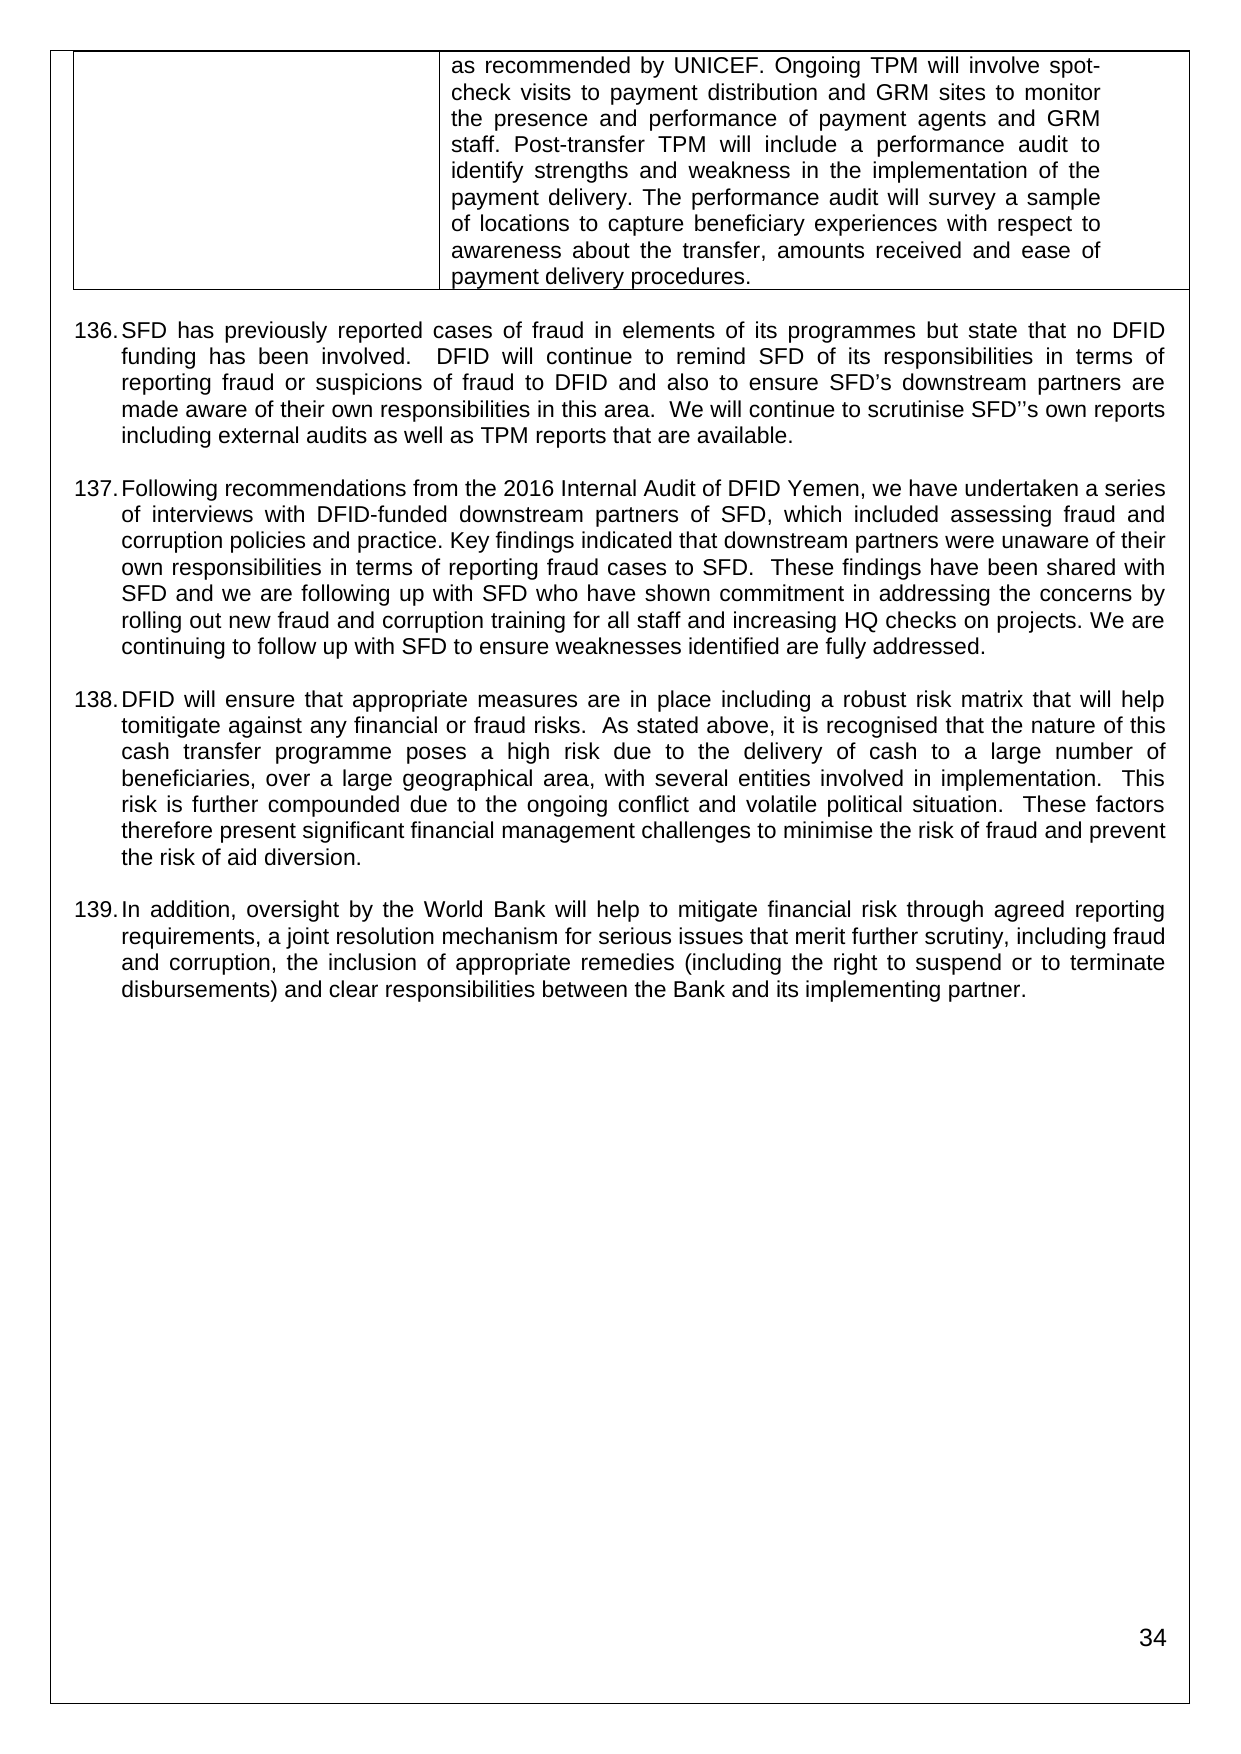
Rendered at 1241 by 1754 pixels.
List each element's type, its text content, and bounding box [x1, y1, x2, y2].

list In addition, oversight by the World Bank will help to mitigate financial risk through agreed reporting requirements, a joint resolution mechanism for serious issues that merit further scrutiny, including fraud and corruption, the inclusion of appropriate remedies (including the right to suspend or to terminate disbursements) and clear responsibilities between the Bank and its implementing partner. [74, 896, 1167, 1002]
table_cell [74, 52, 439, 289]
table_cell as recommended by UNICEF. Ongoing TPM will involve spot-check visits to payment distribution and GRM sites to monitor the presence and performance of payment agents and GRM staff. Post-transfer TPM will include a performance audit to identify strengths and weakness in the implementation of the payment delivery. The performance audit will survey a sample of locations to capture beneficiary experiences with respect to awareness about the transfer, amounts received and ease of payment delivery procedures. [440, 52, 1189, 289]
list SFD has previously reported cases of fraud in elements of its programmes but state that no DFID funding has been involved. DFID will continue to remind SFD of its responsibilities in terms of reporting fraud or suspicions of fraud to DFID and also to ensure SFD’s downstream partners are made aware of their own responsibilities in this area. We will continue to scrutinise SFD’’s own reports including external audits as well as TPM reports that are available. [74, 317, 1167, 448]
list DFID will ensure that appropriate measures are in place including a robust risk matrix that will help tomitigate against any financial or fraud risks. As stated above, it is recognised that the nature of this cash transfer programme poses a high risk due to the delivery of cash to a large number of beneficiaries, over a large geographical area, with several entities involved in implementation. This risk is further compounded due to the ongoing conflict and volatile political situation. These factors therefore present significant financial management challenges to minimise the risk of fraud and prevent the risk of aid diversion. [74, 686, 1167, 870]
list Following recommendations from the 2016 Internal Audit of DFID Yemen, we have undertaken a series of interviews with DFID-funded downstream partners of SFD, which included assessing fraud and corruption policies and practice. Key findings indicated that downstream partners were unaware of their own responsibilities in terms of reporting fraud cases to SFD. These findings have been shared with SFD and we are following up with SFD who have shown commitment in addressing the concerns by rolling out new fraud and corruption training for all staff and increasing HQ checks on projects. We are continuing to follow up with SFD to ensure weaknesses identified are fully addressed. [74, 475, 1167, 659]
